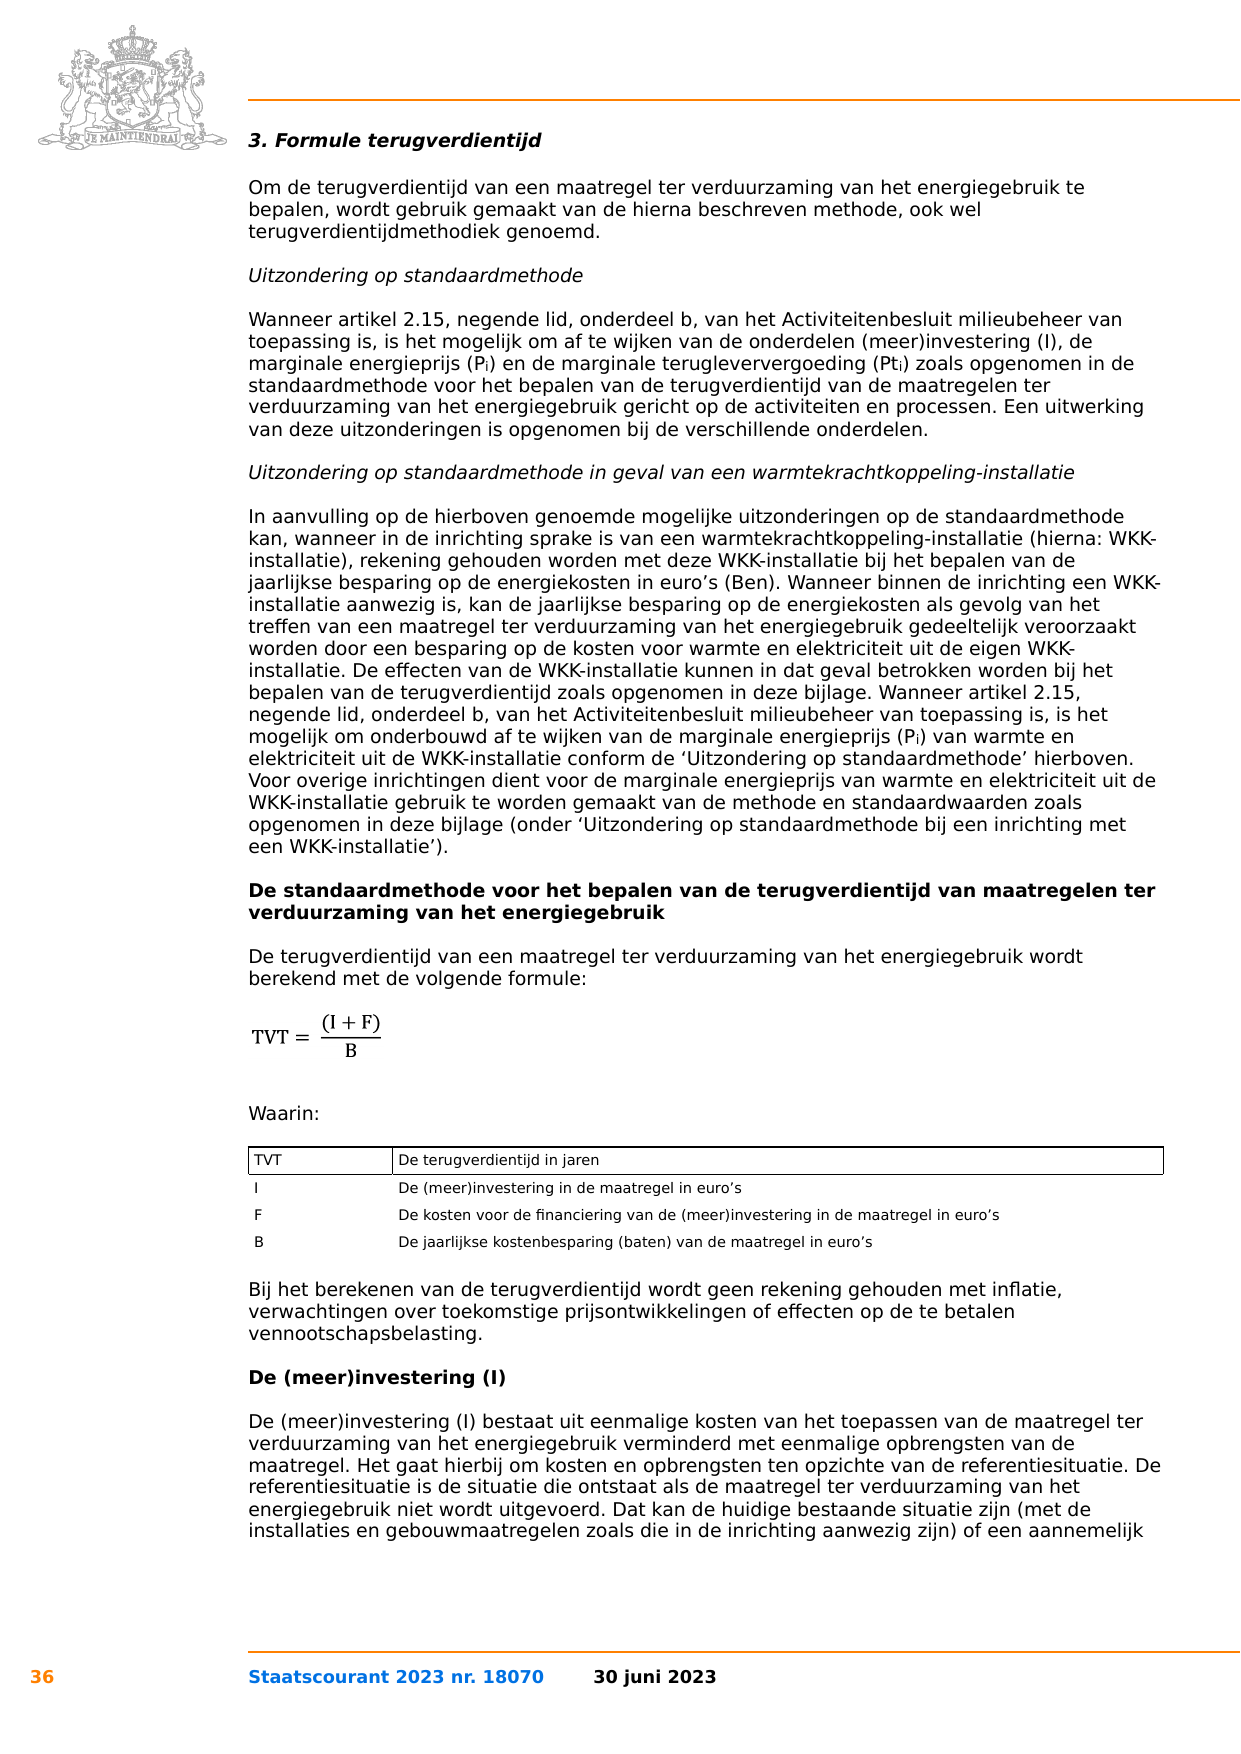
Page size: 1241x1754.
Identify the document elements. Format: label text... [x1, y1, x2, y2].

text Waarin: [248, 1102, 1163, 1124]
table_cell B [249, 1230, 392, 1256]
table_cell I [249, 1175, 392, 1201]
text Om de terugverdientijd van een maatregel ter verduurzaming van het energiegebruik te bepalen, wordt gebruik gemaakt van de hierna beschreven methode, ook wel terugverdientijdmethodiek genoemd. [248, 177, 1163, 243]
subtitle De standaardmethode voor het bepalen van de terugverdientijd van maatregelen ter verduurzaming van het energiegebruik [248, 880, 1163, 924]
text De terugverdientijd van een maatregel ter verduurzaming van het energiegebruik wordt berekend met de volgende formule: [248, 946, 1163, 989]
text Bij het berekenen van de terugverdientijd wordt geen rekening gehouden met inflatie, verwachtingen over toekomstige prijsontwikkelingen of effecten op de te betalen vennootschapsbelasting. [248, 1279, 1163, 1345]
text Wanneer artikel 2.15, negende lid, onderdeel b, van het Activiteitenbesluit milieubeheer van toepassing is, is het mogelijk om af te wijken van de onderdelen (meer)investering (I), de marginale energieprijs (Pi) en de marginale terugleververgoeding (Pti) zoals opgenomen in de standaardmethode voor het bepalen van de terugverdientijd van de maatregelen ter verduurzaming van het energiegebruik gericht op de activiteiten en processen. Een uitwerking van deze uitzonderingen is opgenomen bij de verschillende onderdelen. [248, 308, 1163, 440]
table_cell F [249, 1202, 392, 1228]
subtitle 3. Formule terugverdientijd [248, 130, 1163, 152]
subtitle Uitzondering op standaardmethode [248, 265, 1163, 287]
table_cell De (meer)investering in de maatregel in euro’s [393, 1175, 1163, 1201]
table_header De terugverdientijd in jaren [393, 1148, 1163, 1174]
table_header TVT [249, 1148, 392, 1174]
text De (meer)investering (I) bestaat uit eenmalige kosten van het toepassen van de maatregel ter verduurzaming van het energiegebruik verminderd met eenmalige opbrengsten van de maatregel. Het gaat hierbij om kosten en opbrengsten ten opzichte van de referentiesituatie. De referentiesituatie is de situatie die ontstaat als de maatregel ter verduurzaming van het energiegebruik niet wordt uitgevoerd. Dat kan de huidige bestaande situatie zijn (met de installaties en gebouwmaatregelen zoals die in de inrichting aanwezig zijn) of een aannemelijk [248, 1411, 1163, 1542]
table_cell De kosten voor de financiering van de (meer)investering in de maatregel in euro’s [393, 1202, 1163, 1228]
text In aanvulling op de hierboven genoemde mogelijke uitzonderingen op de standaardmethode kan, wanneer in de inrichting sprake is van een warmtekrachtkoppeling-installatie (hierna: WKK-installatie), rekening gehouden worden met deze WKK-installatie bij het bepalen van de jaarlijkse besparing op de energiekosten in euro’s (Ben). Wanneer binnen de inrichting een WKK-installatie aanwezig is, kan de jaarlijkse besparing op de energiekosten als gevolg van het treffen van een maatregel ter verduurzaming van het energiegebruik gedeeltelijk veroorzaakt worden door een besparing op de kosten voor warmte en elektriciteit uit de eigen WKK-installatie. De effecten van de WKK-installatie kunnen in dat geval betrokken worden bij het bepalen van de terugverdientijd zoals opgenomen in deze bijlage. Wanneer artikel 2.15, negende lid, onderdeel b, van het Activiteitenbesluit milieubeheer van toepassing is, is het mogelijk om onderbouwd af te wijken van de marginale energieprijs (Pi) van warmte en elektriciteit uit de WKK-installatie conform de ‘Uitzondering op standaardmethode’ hierboven. Voor overige inrichtingen dient voor de marginale energieprijs van warmte en elektriciteit uit de WKK-installatie gebruik te worden gemaakt van de methode en standaardwaarden zoals opgenomen in deze bijlage (onder ‘Uitzondering op standaardmethode bij een inrichting met een WKK-installatie’). [248, 506, 1163, 858]
picture [38, 25, 227, 150]
table_cell De jaarlijkse kostenbesparing (baten) van de maatregel in euro’s [393, 1230, 1163, 1256]
subtitle Uitzondering op standaardmethode in geval van een warmtekrachtkoppeling-installatie [248, 462, 1163, 484]
picture [248, 1011, 384, 1059]
subtitle De (meer)investering (I) [248, 1367, 1163, 1389]
